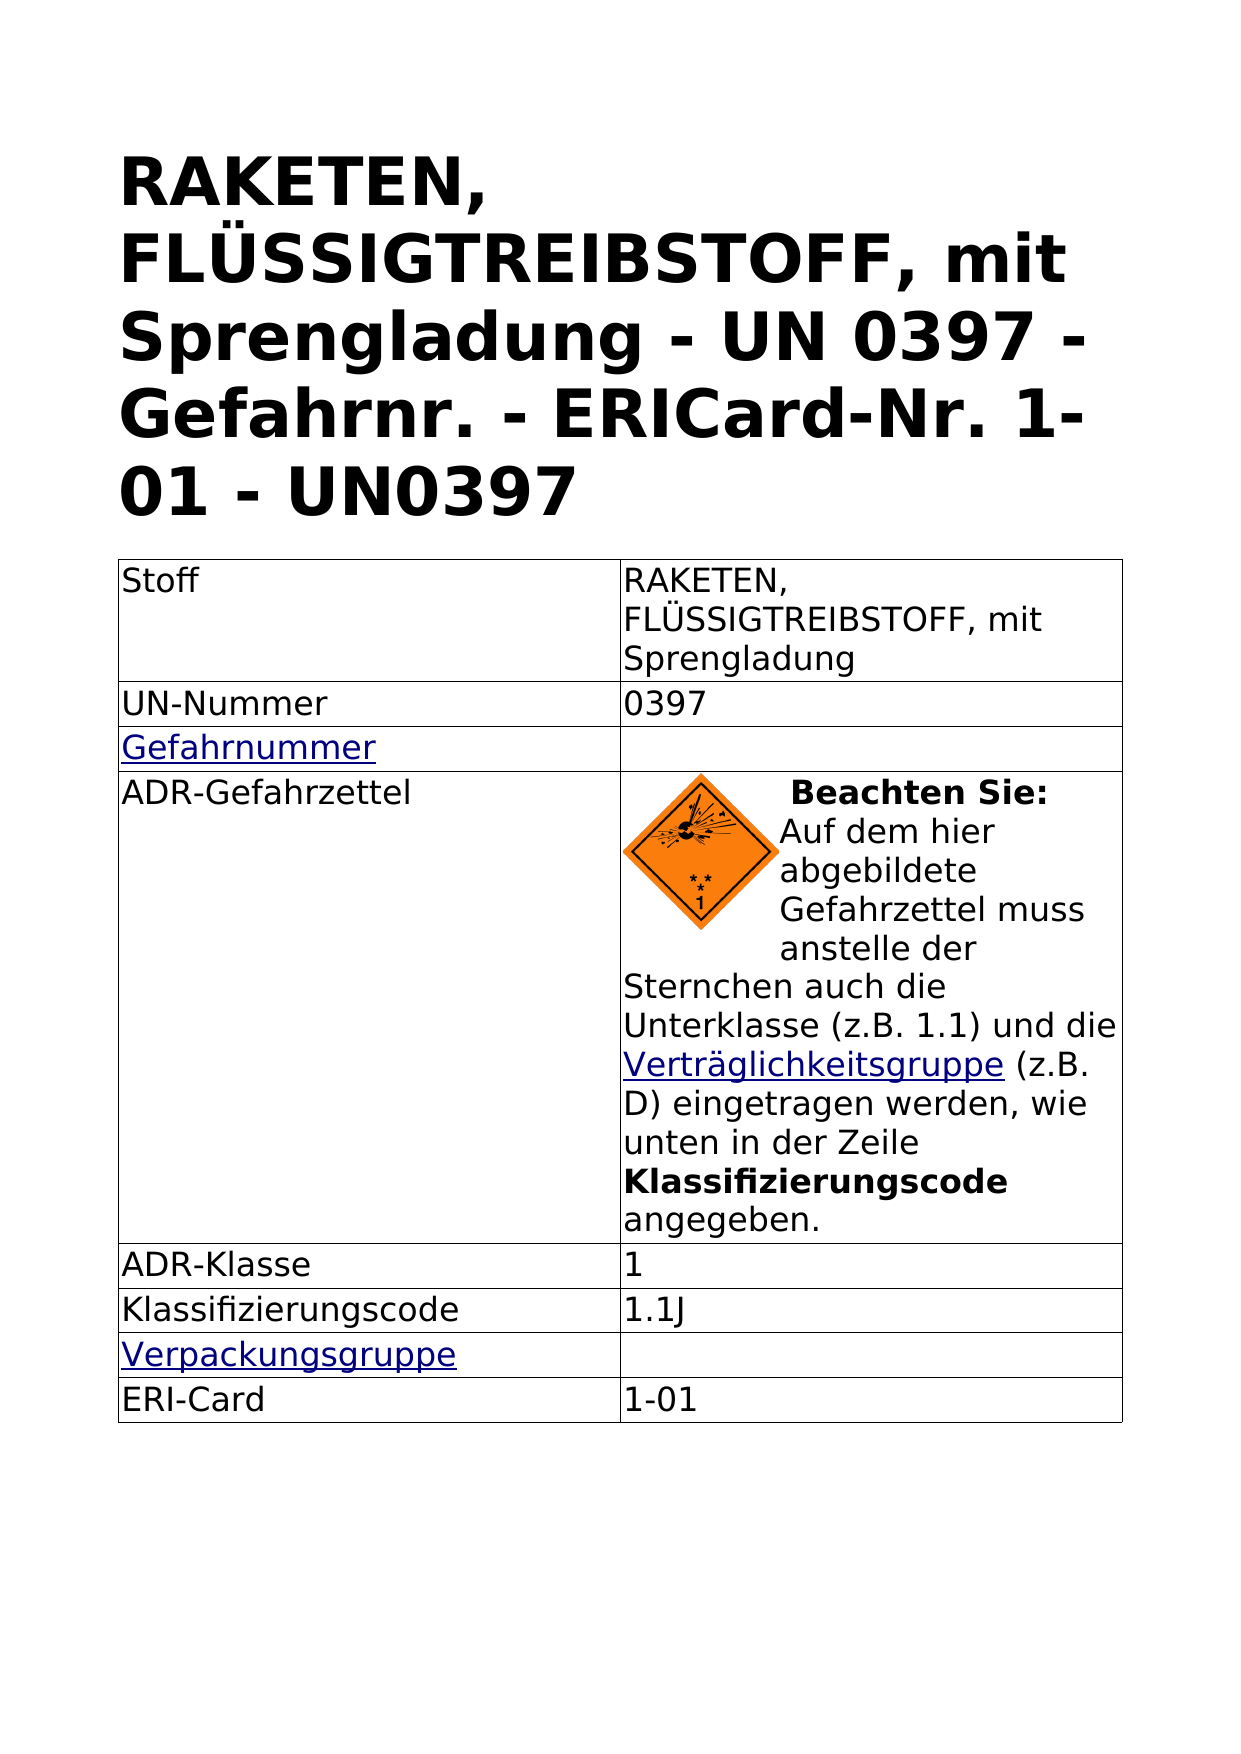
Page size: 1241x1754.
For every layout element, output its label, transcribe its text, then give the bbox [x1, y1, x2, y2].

table_cell Klassifizierungscode [119, 1289, 620, 1332]
table_cell UN-Nummer [119, 682, 620, 726]
table_cell ERI-Card [119, 1378, 620, 1422]
table_cell Gefahrnummer [119, 727, 620, 771]
subtitle RAKETEN, FLÜSSIGTREIBSTOFF, mit Sprengladung - UN 0397 - Gefahrnr. - ERICard-Nr. 1-01 - UN0397 [118, 143, 1122, 531]
table_cell ADR-Gefahrzettel [119, 772, 620, 1243]
table_cell ADR-Klasse [119, 1244, 620, 1287]
picture [622, 773, 780, 930]
table_cell 0397 [621, 682, 1122, 726]
table_cell Verpackungsgruppe [119, 1333, 620, 1377]
table_header RAKETEN, FLÜSSIGTREIBSTOFF, mit Sprengladung [621, 560, 1122, 681]
table_cell 1 [621, 1244, 1122, 1287]
table_cell 1.1J [621, 1289, 1122, 1332]
table_cell Beachten Sie: Auf dem hier abgebildete Gefahrzettel muss anstelle der Sternchen auch die Unterklasse (z.B. 1.1) und die Verträglichkeitsgruppe (z.B. D) eingetragen werden, wie unten in der Zeile Klassifizierungscode angegeben. [621, 772, 1122, 1243]
table_header Stoff [119, 560, 620, 681]
table_cell [621, 1333, 1122, 1377]
table_cell 1-01 [621, 1378, 1122, 1422]
table_cell [621, 727, 1122, 771]
